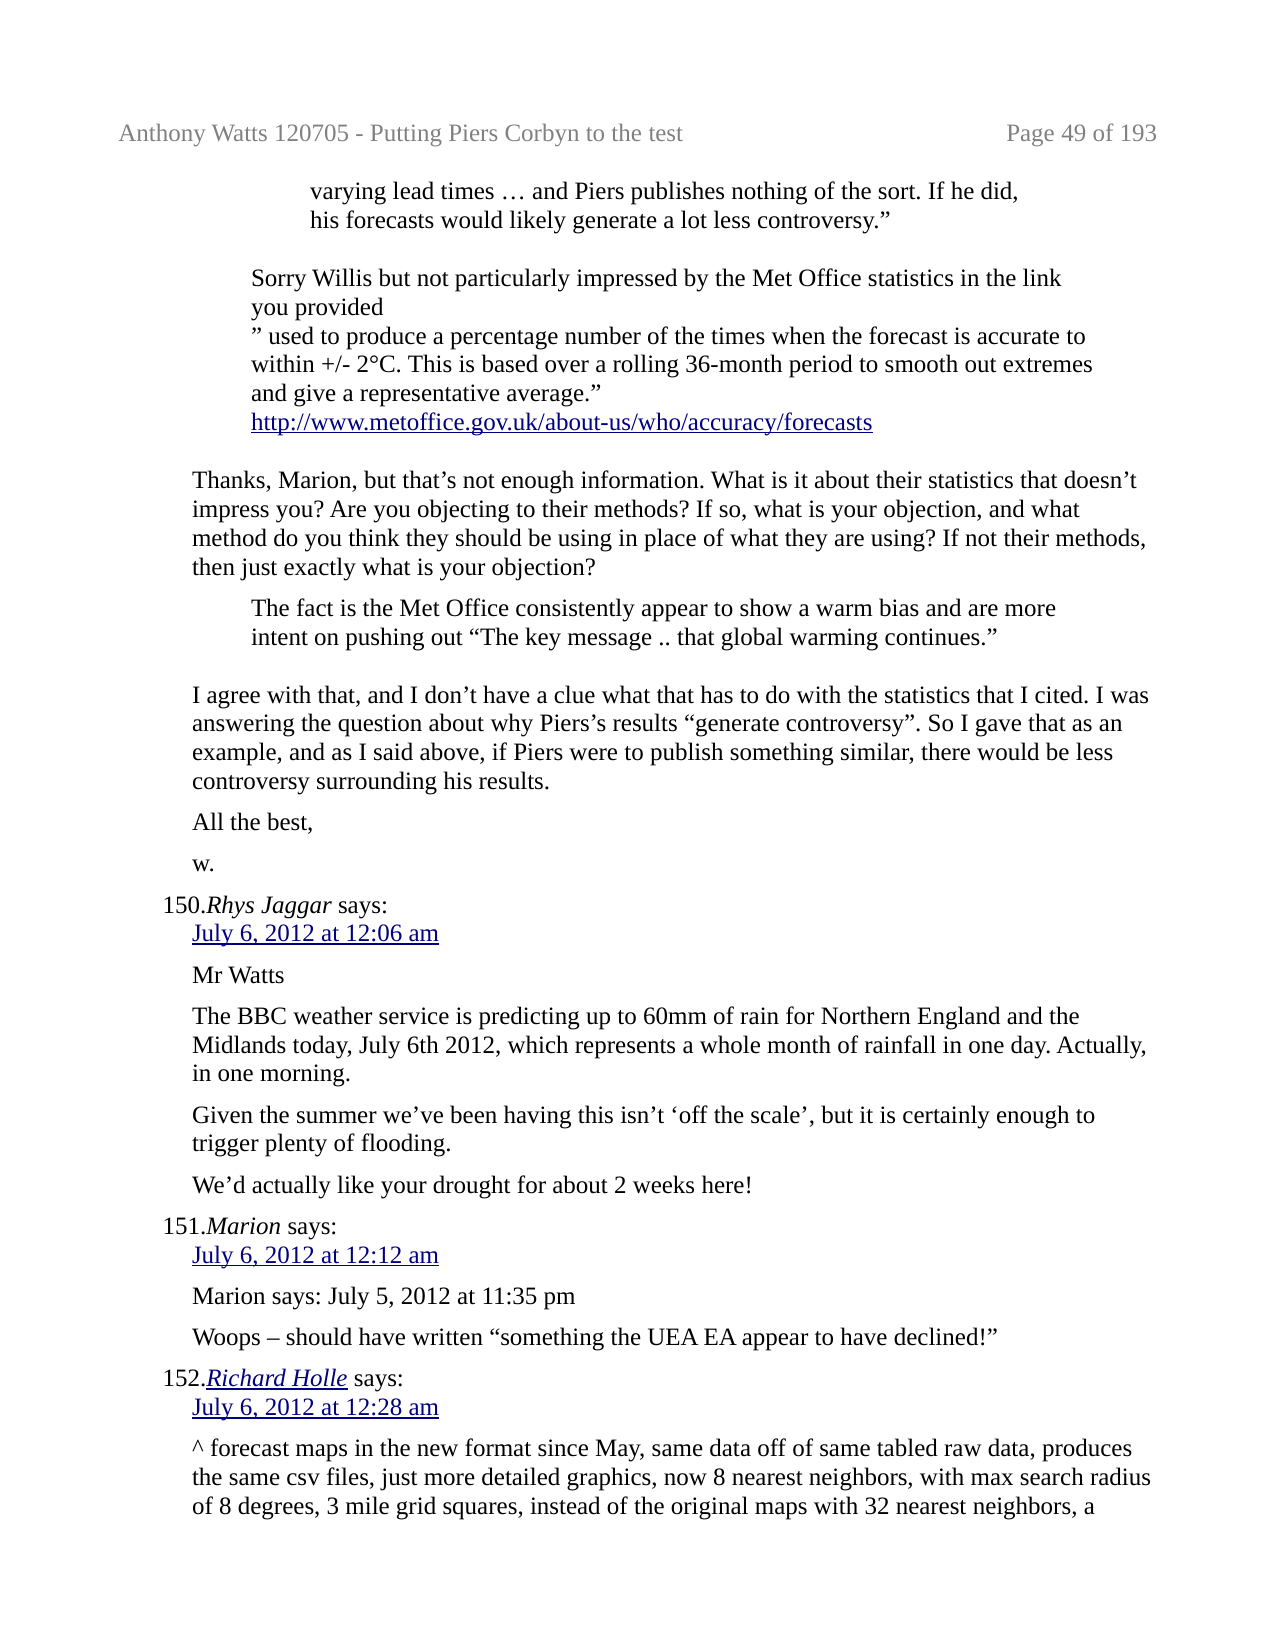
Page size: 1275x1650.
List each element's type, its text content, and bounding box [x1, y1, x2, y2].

list Richard Holle says: [162, 1363, 1157, 1392]
list The BBC weather service is predicting up to 60mm of rain for Northern England and the Midlands today, July 6th 2012, which represents a whole month of rainfall in one day. Actually, in one morning. [162, 1001, 1157, 1087]
list Woops – should have written “something the UEA EA appear to have declined!” [162, 1322, 1157, 1351]
list ^ forecast maps in the new format since May, same data off of same tabled raw data, produces the same csv files, just more detailed graphics, now 8 nearest neighbors, with max search radius of 8 degrees, 3 mile grid squares, instead of the original maps with 32 nearest neighbors, a [162, 1433, 1157, 1520]
list Sorry Willis but not particularly impressed by the Met Office statistics in the link you provided ” used to produce a percentage number of the times when the forecast is accurate to within +/- 2°C. This is based over a rolling 36-month period to smooth out extremes and give a representative average.” http://www.metoffice.gov.uk/about-us/who/accuracy/forecasts [221, 263, 1098, 436]
list Marion says: [162, 1211, 1157, 1240]
list w. [162, 848, 1157, 877]
list Mr Watts [162, 960, 1157, 988]
list Thanks, Marion, but that’s not enough information. What is it about their statistics that doesn’t impress you? Are you objecting to their methods? If so, what is your objection, and what method do you think they should be using in place of what they are using? If not their methods, then just exactly what is your objection? [162, 465, 1157, 580]
list I agree with that, and I don’t have a clue what that has to do with the statistics that I cited. I was answering the question about why Piers’s results “generate controversy”. So I gave that as an example, and as I said above, if Piers were to publish something similar, there would be less controversy surrounding his results. [162, 680, 1157, 795]
list Rhys Jaggar says: [162, 890, 1157, 918]
list Marion says: July 5, 2012 at 11:35 pm [162, 1281, 1157, 1310]
list We’d actually like your drought for about 2 weeks here! [162, 1170, 1157, 1198]
list The fact is the Met Office consistently appear to show a warm bias and are more intent on pushing out “The key message .. that global warming continues.” [221, 593, 1098, 650]
list varying lead times … and Piers publishes nothing of the sort. If he did, his forecasts would likely generate a lot less controversy.” [280, 176, 1039, 234]
list July 6, 2012 at 12:06 am [162, 918, 1157, 947]
list July 6, 2012 at 12:28 am [162, 1392, 1157, 1421]
list Given the summer we’ve been having this isn’t ‘off the scale’, but it is certainly enough to trigger plenty of flooding. [162, 1100, 1157, 1157]
list All the best, [162, 807, 1157, 836]
list July 6, 2012 at 12:12 am [162, 1240, 1157, 1268]
